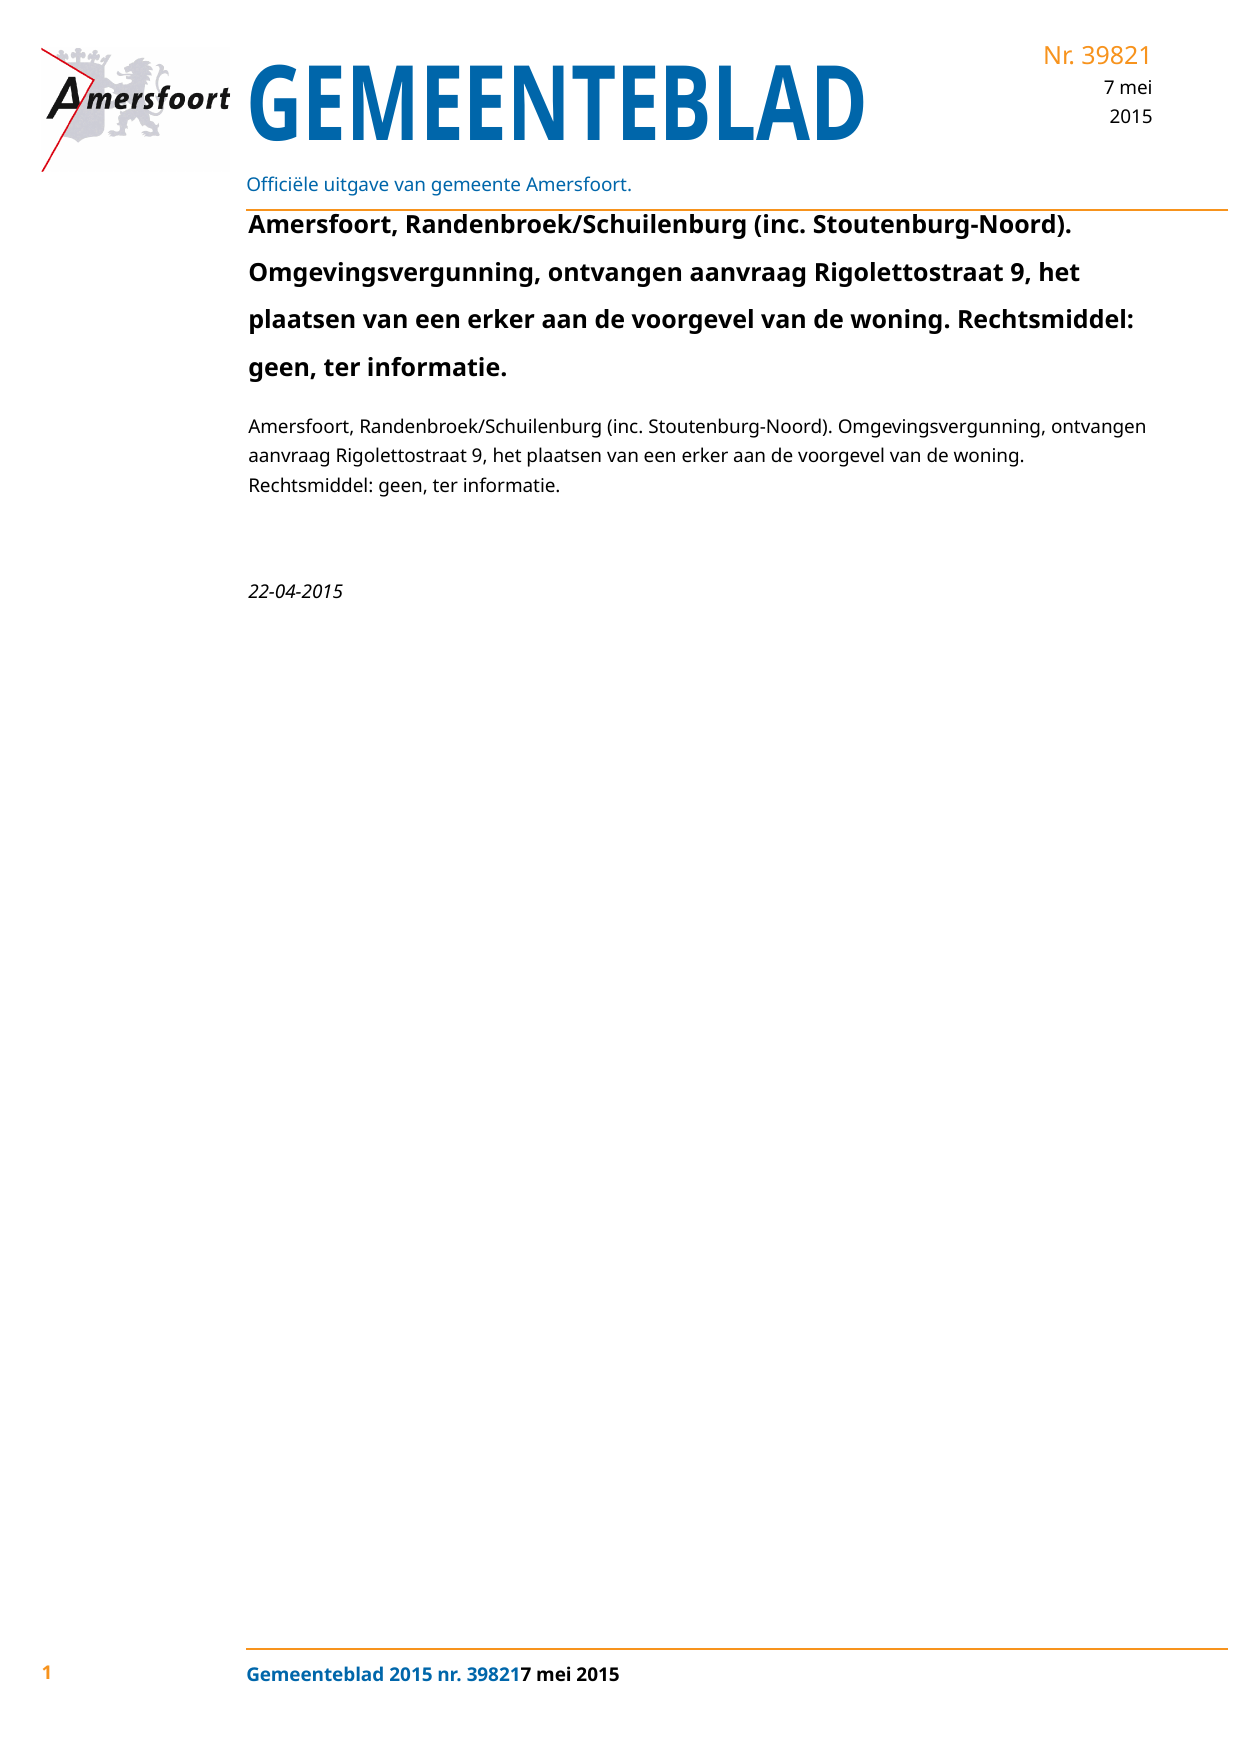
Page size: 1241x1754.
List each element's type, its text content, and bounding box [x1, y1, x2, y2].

text Amersfoort, Randenbroek/Schuilenburg (inc. Stoutenburg-Noord). Omgevingsvergunning, ontvangen aanvraag Rigolettostraat 9, het plaatsen van een erker aan de voorgevel van de woning. Rechtsmiddel: geen, ter informatie. [248, 413, 1152, 498]
text Amersfoort, Randenbroek/Schuilenburg (inc. Stoutenburg-Noord). Omgevingsvergunning, ontvangen aanvraag Rigolettostraat 9, het plaatsen van een erker aan de voorgevel van de woning. Rechtsmiddel: geen, ter informatie. [248, 211, 1152, 384]
text 22-04-2015 [248, 578, 1152, 604]
picture [41, 47, 231, 172]
